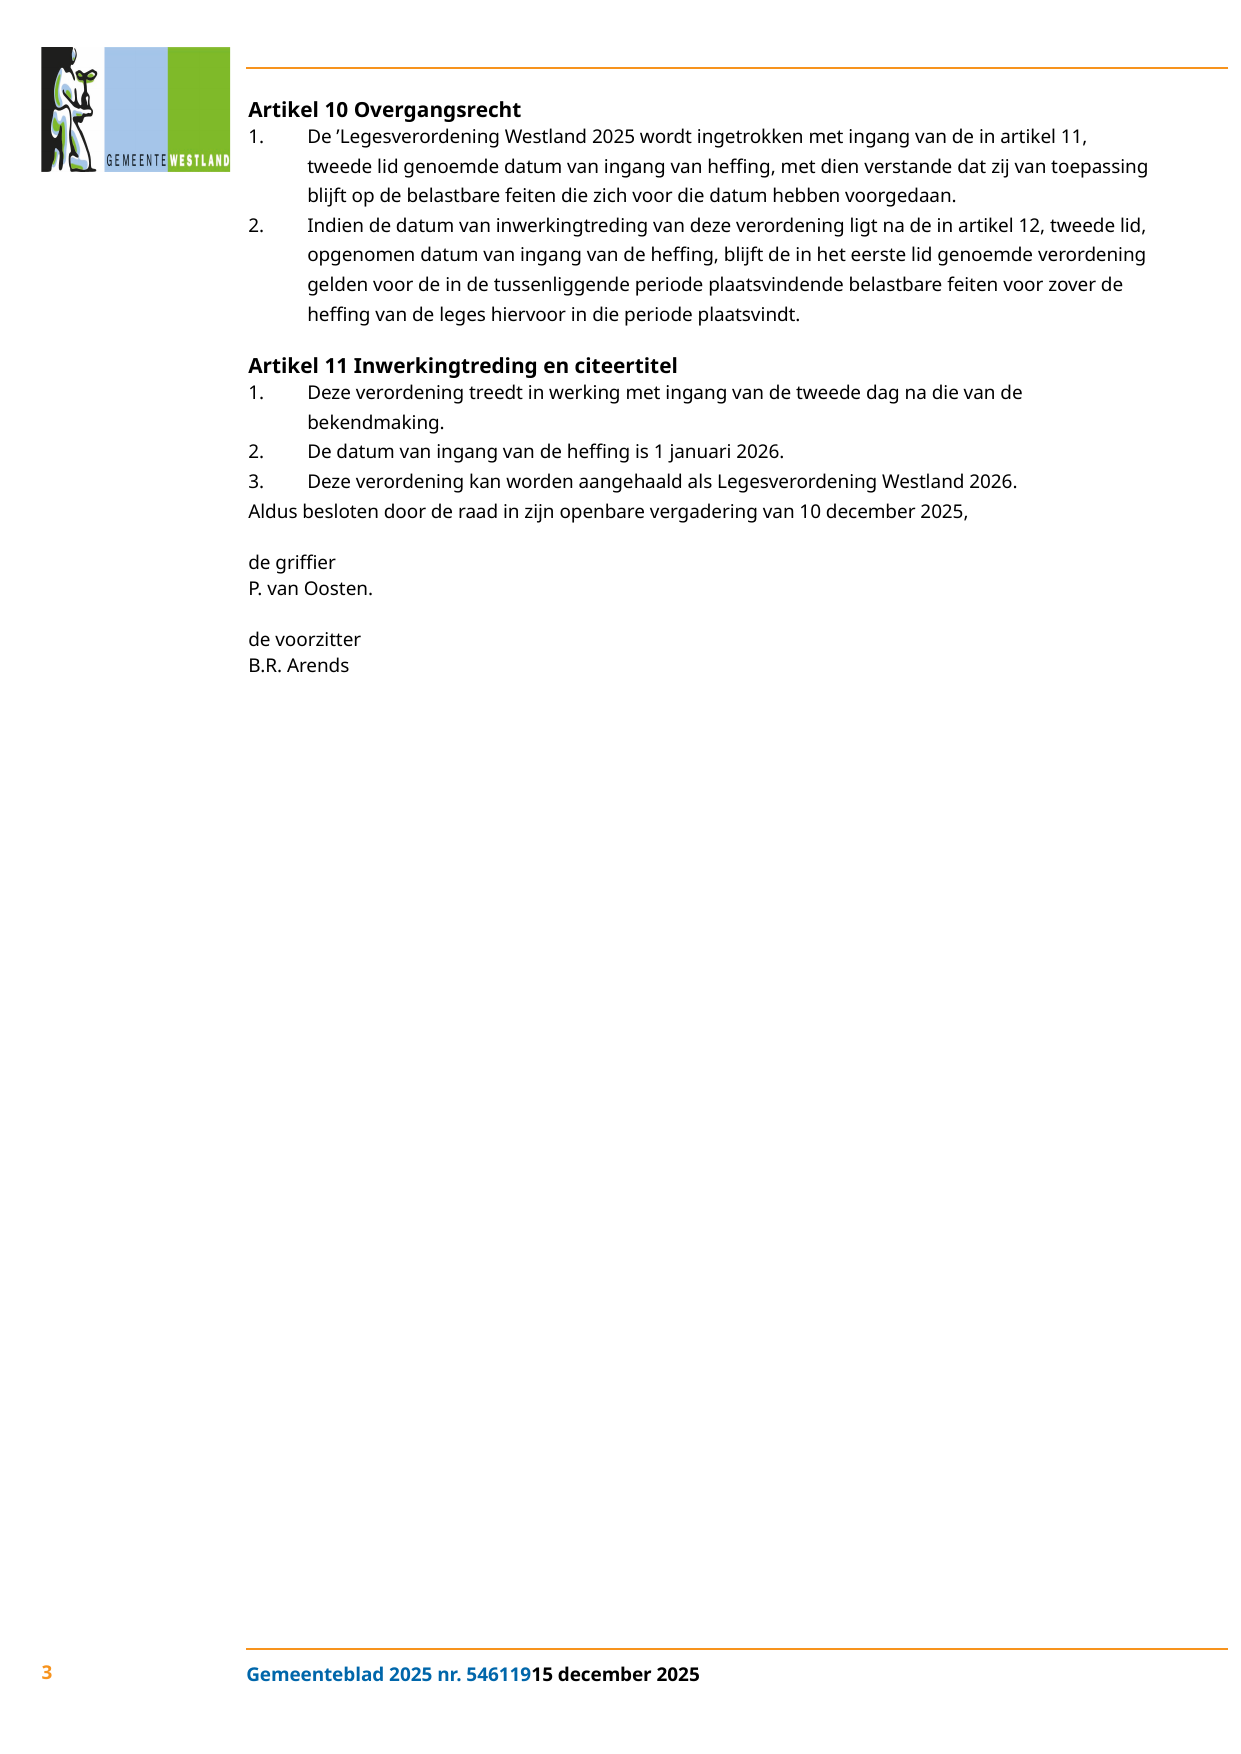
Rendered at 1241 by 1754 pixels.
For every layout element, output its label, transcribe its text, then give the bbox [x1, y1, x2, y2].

picture [41, 47, 231, 172]
text P. van Oosten. [248, 575, 1152, 601]
list Deze verordening kan worden aangehaald als Legesverordening Westland 2026. [248, 468, 1152, 494]
text Artikel 10 Overgangsrecht [248, 95, 1152, 123]
list De datum van ingang van de heffing is 1 januari 2026. [248, 439, 1152, 464]
list Deze verordening treedt in werking met ingang van de tweede dag na die van de bekendmaking. [248, 379, 1152, 435]
text B.R. Arends [248, 652, 1152, 678]
text Aldus besloten door de raad in zijn openbare vergadering van 10 december 2025, [248, 498, 1152, 524]
text de griffier [248, 549, 1152, 575]
text Artikel 11 Inwerkingtreding en citeertitel [248, 351, 1152, 379]
list De ’Legesverordening Westland 2025 wordt ingetrokken met ingang van de in artikel 11, tweede lid genoemde datum van ingang van heffing, met dien verstande dat zij van toepassing blijft op de belastbare feiten die zich voor die datum hebben voorgedaan. [248, 123, 1152, 208]
list Indien de datum van inwerkingtreding van deze verordening ligt na de in artikel 12, tweede lid, opgenomen datum van ingang van de heffing, blijft de in het eerste lid genoemde verordening gelden voor de in de tussenliggende periode plaatsvindende belastbare feiten voor zover de heffing van de leges hiervoor in die periode plaatsvindt. [248, 212, 1152, 326]
text de voorzitter [248, 627, 1152, 652]
